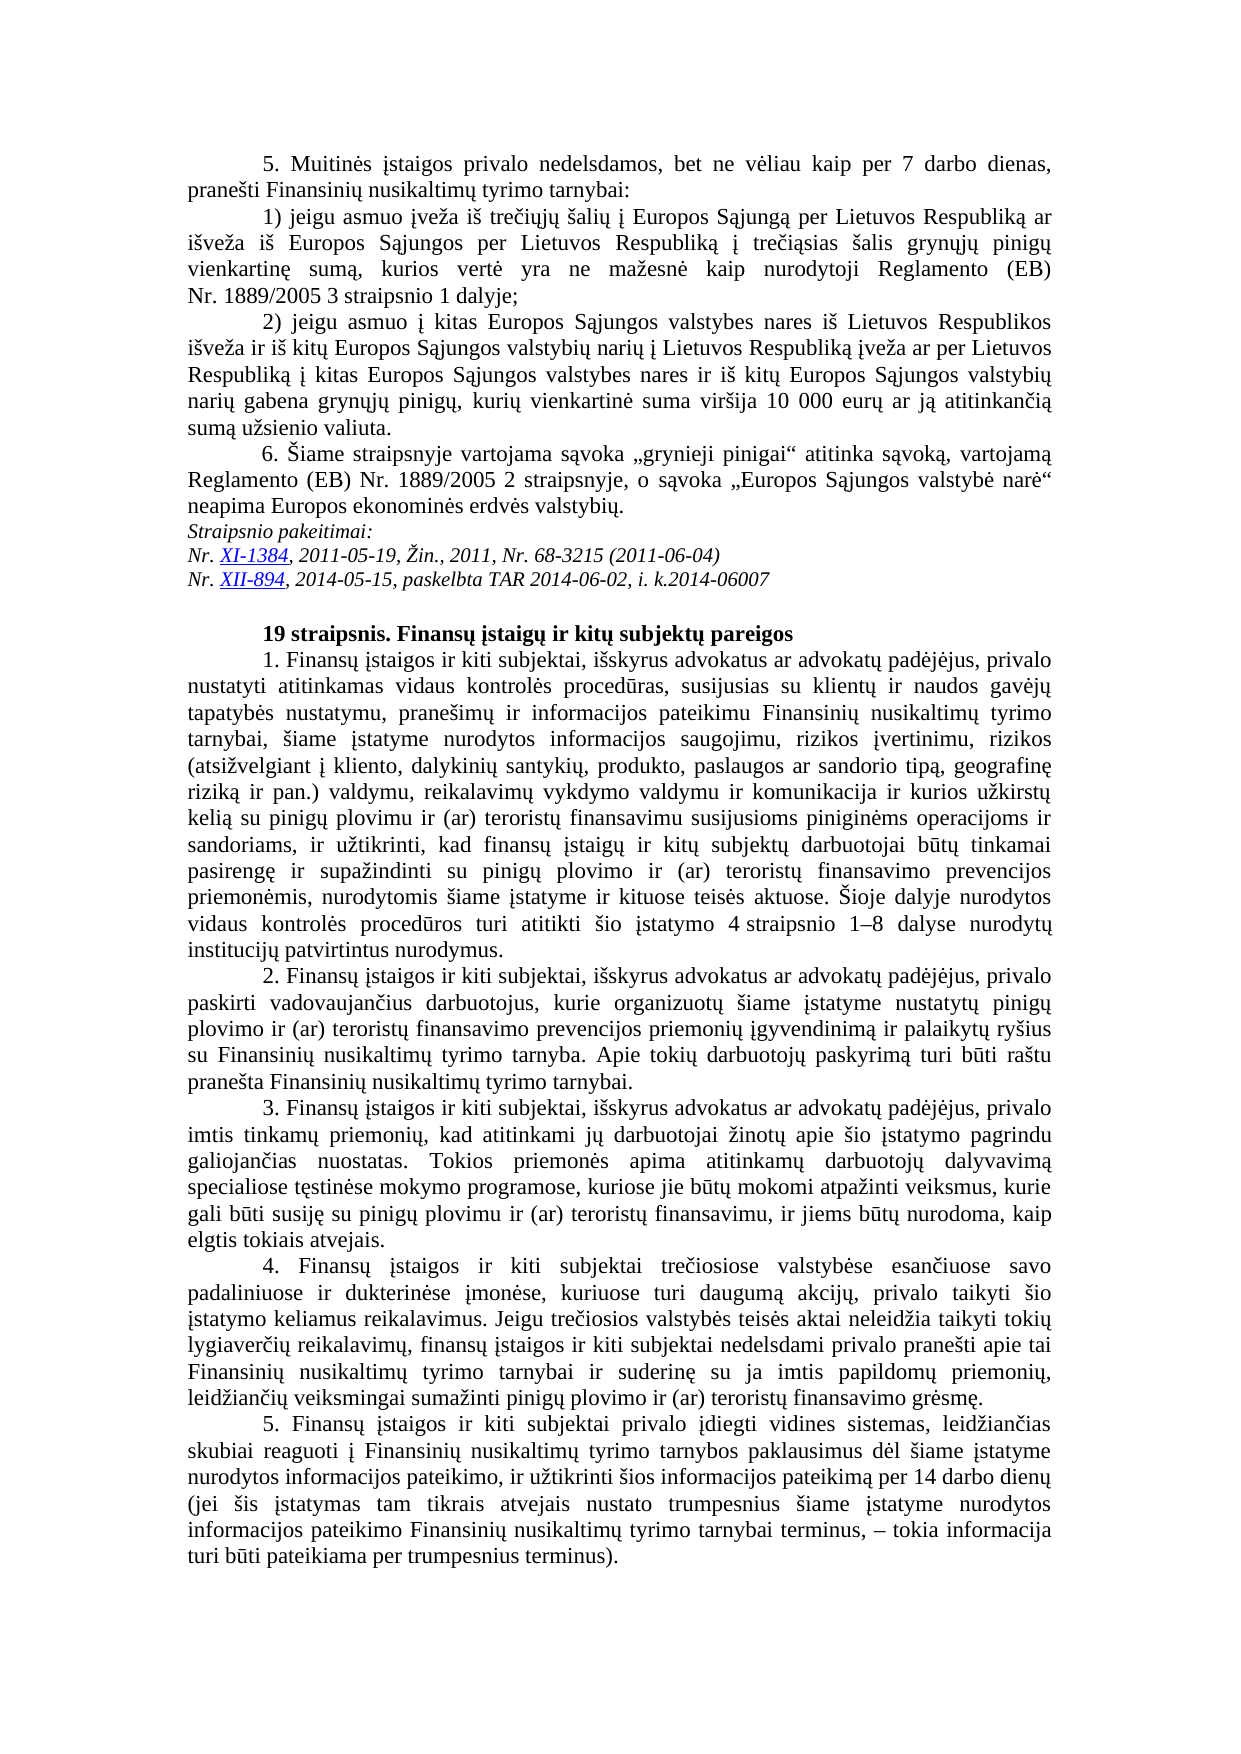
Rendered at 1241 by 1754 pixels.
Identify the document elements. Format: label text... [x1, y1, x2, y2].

text 1) jeigu asmuo įveža iš trečiųjų šalių į Europos Sąjungą per Lietuvos Respubliką ar išveža iš Europos Sąjungos per Lietuvos Respubliką į trečiąsias šalis grynųjų pinigų vienkartinę sumą, kurios vertė yra ne mažesnė kaip nurodytoji Reglamento (EB) Nr. 1889/2005 3 straipsnio 1 dalyje; [187, 203, 1053, 308]
text Nr. XI-1384, 2011-05-19, Žin., 2011, Nr. 68-3215 (2011-06-04) [187, 543, 1053, 567]
text 3. Finansų įstaigos ir kiti subjektai, išskyrus advokatus ar advokatų padėjėjus, privalo imtis tinkamų priemonių, kad atitinkami jų darbuotojai žinotų apie šio įstatymo pagrindu galiojančias nuostatas. Tokios priemonės apima atitinkamų darbuotojų dalyvavimą specialiose tęstinėse mokymo programose, kuriose jie būtų mokomi atpažinti veiksmus, kurie gali būti susiję su pinigų plovimu ir (ar) teroristų finansavimu, ir jiems būtų nurodoma, kaip elgtis tokiais atvejais. [187, 1094, 1053, 1252]
text 1. Finansų įstaigos ir kiti subjektai, išskyrus advokatus ar advokatų padėjėjus, privalo nustatyti atitinkamas vidaus kontrolės procedūras, susijusias su klientų ir naudos gavėjų tapatybės nustatymu, pranešimų ir informacijos pateikimu Finansinių nusikaltimų tyrimo tarnybai, šiame įstatyme nurodytos informacijos saugojimu, rizikos įvertinimu, rizikos (atsižvelgiant į kliento, dalykinių santykių, produkto, paslaugos ar sandorio tipą, geografinę riziką ir pan.) valdymu, reikalavimų vykdymo valdymu ir komunikacija ir kurios užkirstų kelią su pinigų plovimu ir (ar) teroristų finansavimu susijusioms piniginėms operacijoms ir sandoriams, ir užtikrinti, kad finansų įstaigų ir kitų subjektų darbuotojai būtų tinkamai pasirengę ir supažindinti su pinigų plovimo ir (ar) teroristų finansavimo prevencijos priemonėmis, nurodytomis šiame įstatyme ir kituose teisės aktuose. Šioje dalyje nurodytos vidaus kontrolės procedūros turi atitikti šio įstatymo 4 straipsnio 1–8 dalyse nurodytų institucijų patvirtintus nurodymus. [187, 646, 1053, 962]
text 5. Finansų įstaigos ir kiti subjektai privalo įdiegti vidines sistemas, leidžiančias skubiai reaguoti į Finansinių nusikaltimų tyrimo tarnybos paklausimus dėl šiame įstatyme nurodytos informacijos pateikimo, ir užtikrinti šios informacijos pateikimą per 14 darbo dienų (jei šis įstatymas tam tikrais atvejais nustato trumpesnius šiame įstatyme nurodytos informacijos pateikimo Finansinių nusikaltimų tyrimo tarnybai terminus, – tokia informacija turi būti pateikiama per trumpesnius terminus). [187, 1411, 1053, 1569]
text 2. Finansų įstaigos ir kiti subjektai, išskyrus advokatus ar advokatų padėjėjus, privalo paskirti vadovaujančius darbuotojus, kurie organizuotų šiame įstatyme nustatytų pinigų plovimo ir (ar) teroristų finansavimo prevencijos priemonių įgyvendinimą ir palaikytų ryšius su Finansinių nusikaltimų tyrimo tarnyba. Apie tokių darbuotojų paskyrimą turi būti raštu pranešta Finansinių nusikaltimų tyrimo tarnybai. [187, 962, 1053, 1094]
text 2) jeigu asmuo į kitas Europos Sąjungos valstybes nares iš Lietuvos Respublikos išveža ir iš kitų Europos Sąjungos valstybių narių į Lietuvos Respubliką įveža ar per Lietuvos Respubliką į kitas Europos Sąjungos valstybes nares ir iš kitų Europos Sąjungos valstybių narių gabena grynųjų pinigų, kurių vienkartinė suma viršija 10 000 eurų ar ją atitinkančią sumą užsienio valiuta. [187, 308, 1053, 440]
text Straipsnio pakeitimai: [187, 519, 1053, 543]
text 19 straipsnis. Finansų įstaigų ir kitų subjektų pareigos [187, 620, 1053, 646]
text 6. Šiame straipsnyje vartojama sąvoka „grynieji pinigai“ atitinka sąvoką, vartojamą Reglamento (EB) Nr. 1889/2005 2 straipsnyje, o sąvoka „Europos Sąjungos valstybė narė“ neapima Europos ekonominės erdvės valstybių. [187, 440, 1053, 519]
text 4. Finansų įstaigos ir kiti subjektai trečiosiose valstybėse esančiuose savo padaliniuose ir dukterinėse įmonėse, kuriuose turi daugumą akcijų, privalo taikyti šio įstatymo keliamus reikalavimus. Jeigu trečiosios valstybės teisės aktai neleidžia taikyti tokių lygiaverčių reikalavimų, finansų įstaigos ir kiti subjektai nedelsdami privalo pranešti apie tai Finansinių nusikaltimų tyrimo tarnybai ir suderinę su ja imtis papildomų priemonių, leidžiančių veiksmingai sumažinti pinigų plovimo ir (ar) teroristų finansavimo grėsmę. [187, 1252, 1053, 1411]
text Nr. XII-894, 2014-05-15, paskelbta TAR 2014-06-02, i. k.2014-06007 [187, 567, 1053, 591]
text 5. Muitinės įstaigos privalo nedelsdamos, bet ne vėliau kaip per 7 darbo dienas, pranešti Finansinių nusikaltimų tyrimo tarnybai: [187, 150, 1053, 203]
